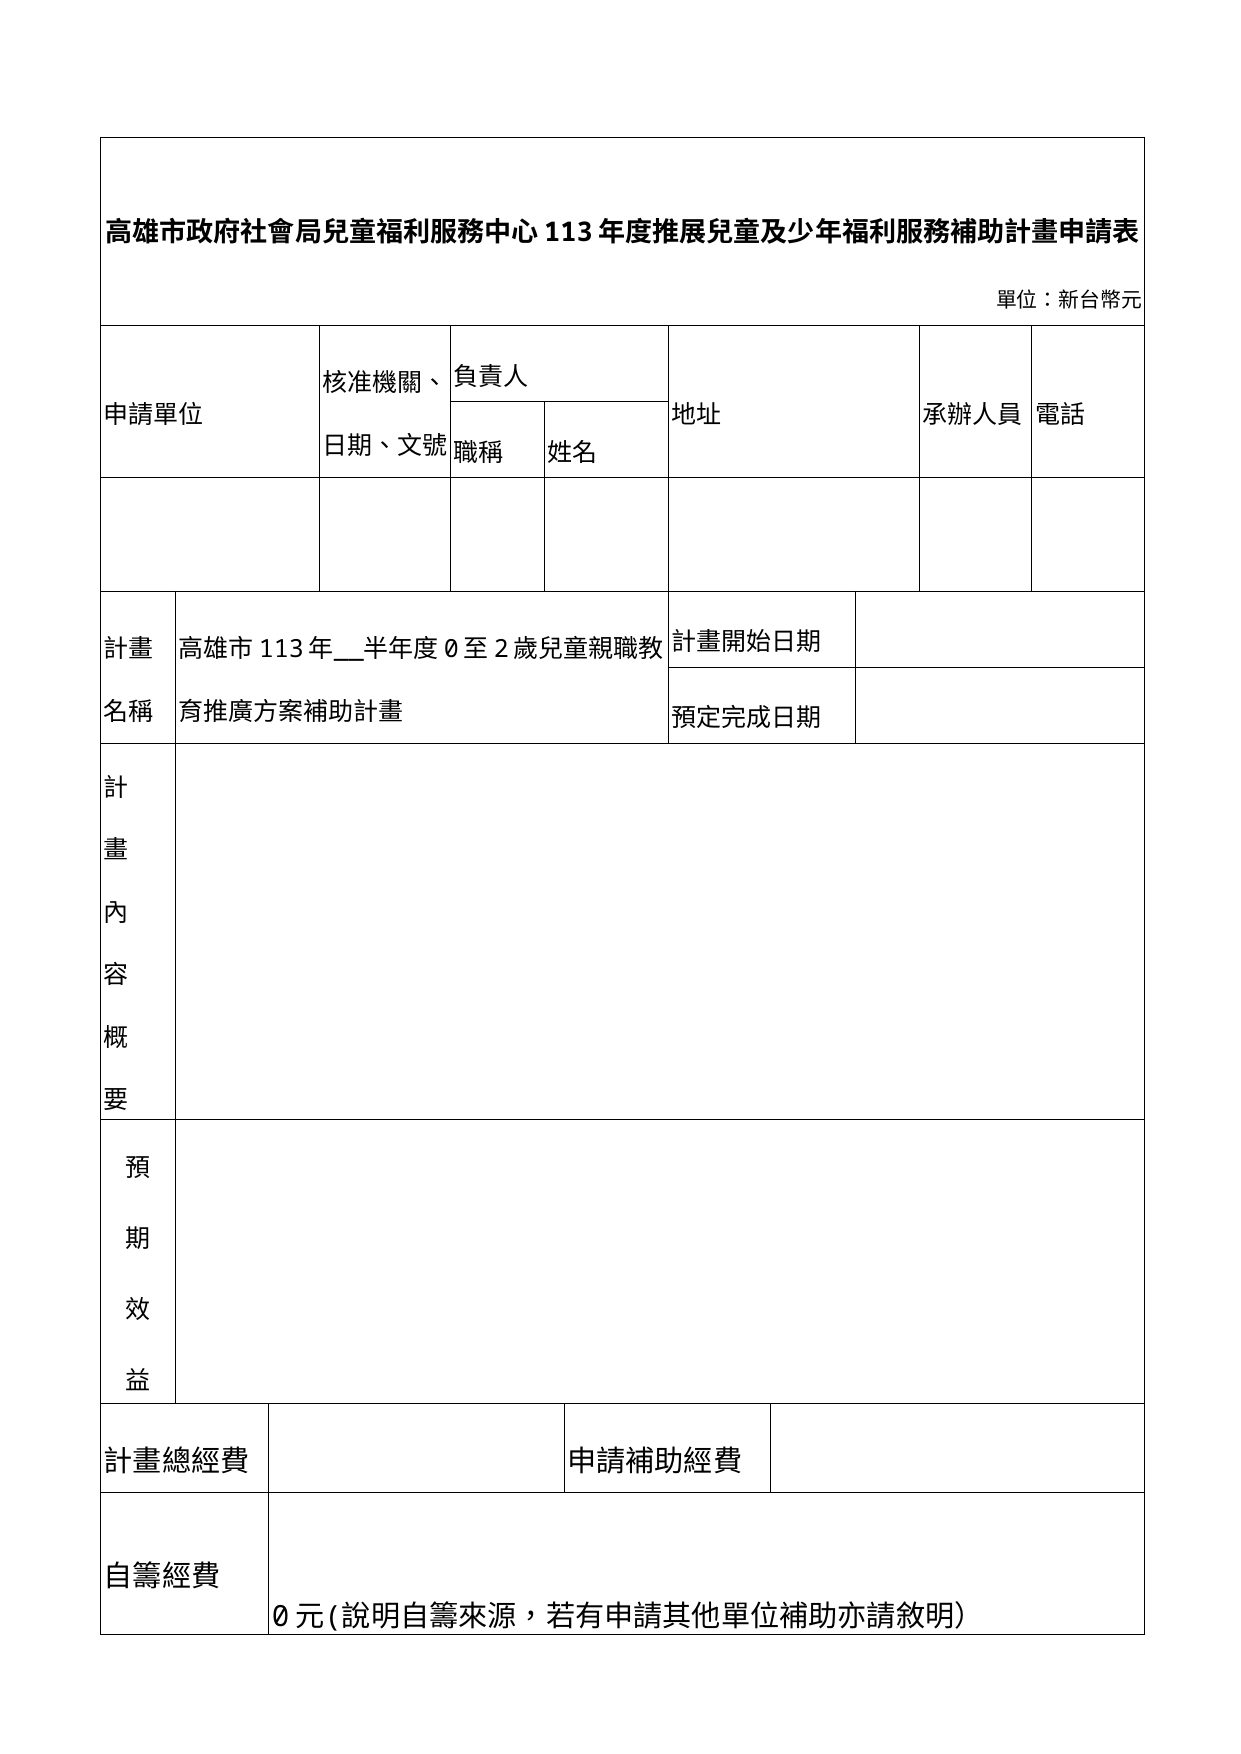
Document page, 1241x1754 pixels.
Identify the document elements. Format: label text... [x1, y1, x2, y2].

table_cell 預 期 效 益 [101, 1120, 175, 1403]
table_cell [176, 1120, 1144, 1403]
table_cell 計畫名稱 [101, 592, 175, 743]
table_cell [269, 1404, 564, 1492]
table_cell 核准機關、日期、文號 [320, 326, 450, 477]
table_cell 申請單位 [101, 326, 319, 477]
table_cell 預定完成日期 [669, 668, 855, 743]
table_cell 職稱 [451, 402, 544, 477]
table_cell 姓名 [545, 402, 668, 477]
table_cell [1032, 478, 1144, 591]
table_cell 地址 [669, 326, 919, 477]
table_cell [176, 744, 1144, 1119]
table_cell [101, 478, 319, 591]
table_cell 電話 [1032, 326, 1144, 477]
table_cell [320, 478, 450, 591]
table_cell 計畫總經費 [101, 1404, 268, 1492]
table_cell [920, 478, 1031, 591]
table_cell 計畫開始日期 [669, 592, 855, 667]
table_cell [669, 478, 919, 591]
table_cell 承辦人員 [920, 326, 1031, 477]
table_cell 申請補助經費 [565, 1404, 770, 1492]
table_cell [856, 668, 1144, 743]
table_cell [856, 592, 1144, 667]
table_cell 負責人 [451, 326, 668, 401]
table_cell 自籌經費 [101, 1493, 268, 1634]
table_cell 計 畫 內 容 概 要 [101, 744, 175, 1119]
table_cell [451, 478, 544, 591]
table_cell [545, 478, 668, 591]
table_cell [771, 1404, 1144, 1492]
table_header 高雄市政府社會局兒童福利服務中心113年度推展兒童及少年福利服務補助計畫申請表 單位：新台幣元 [101, 138, 1144, 325]
table_cell 高雄市113年__半年度0至2歲兒童親職教育推廣方案補助計畫 [176, 592, 668, 743]
table_cell 0元(說明自籌來源，若有申請其他單位補助亦請敘明） [269, 1493, 1144, 1634]
